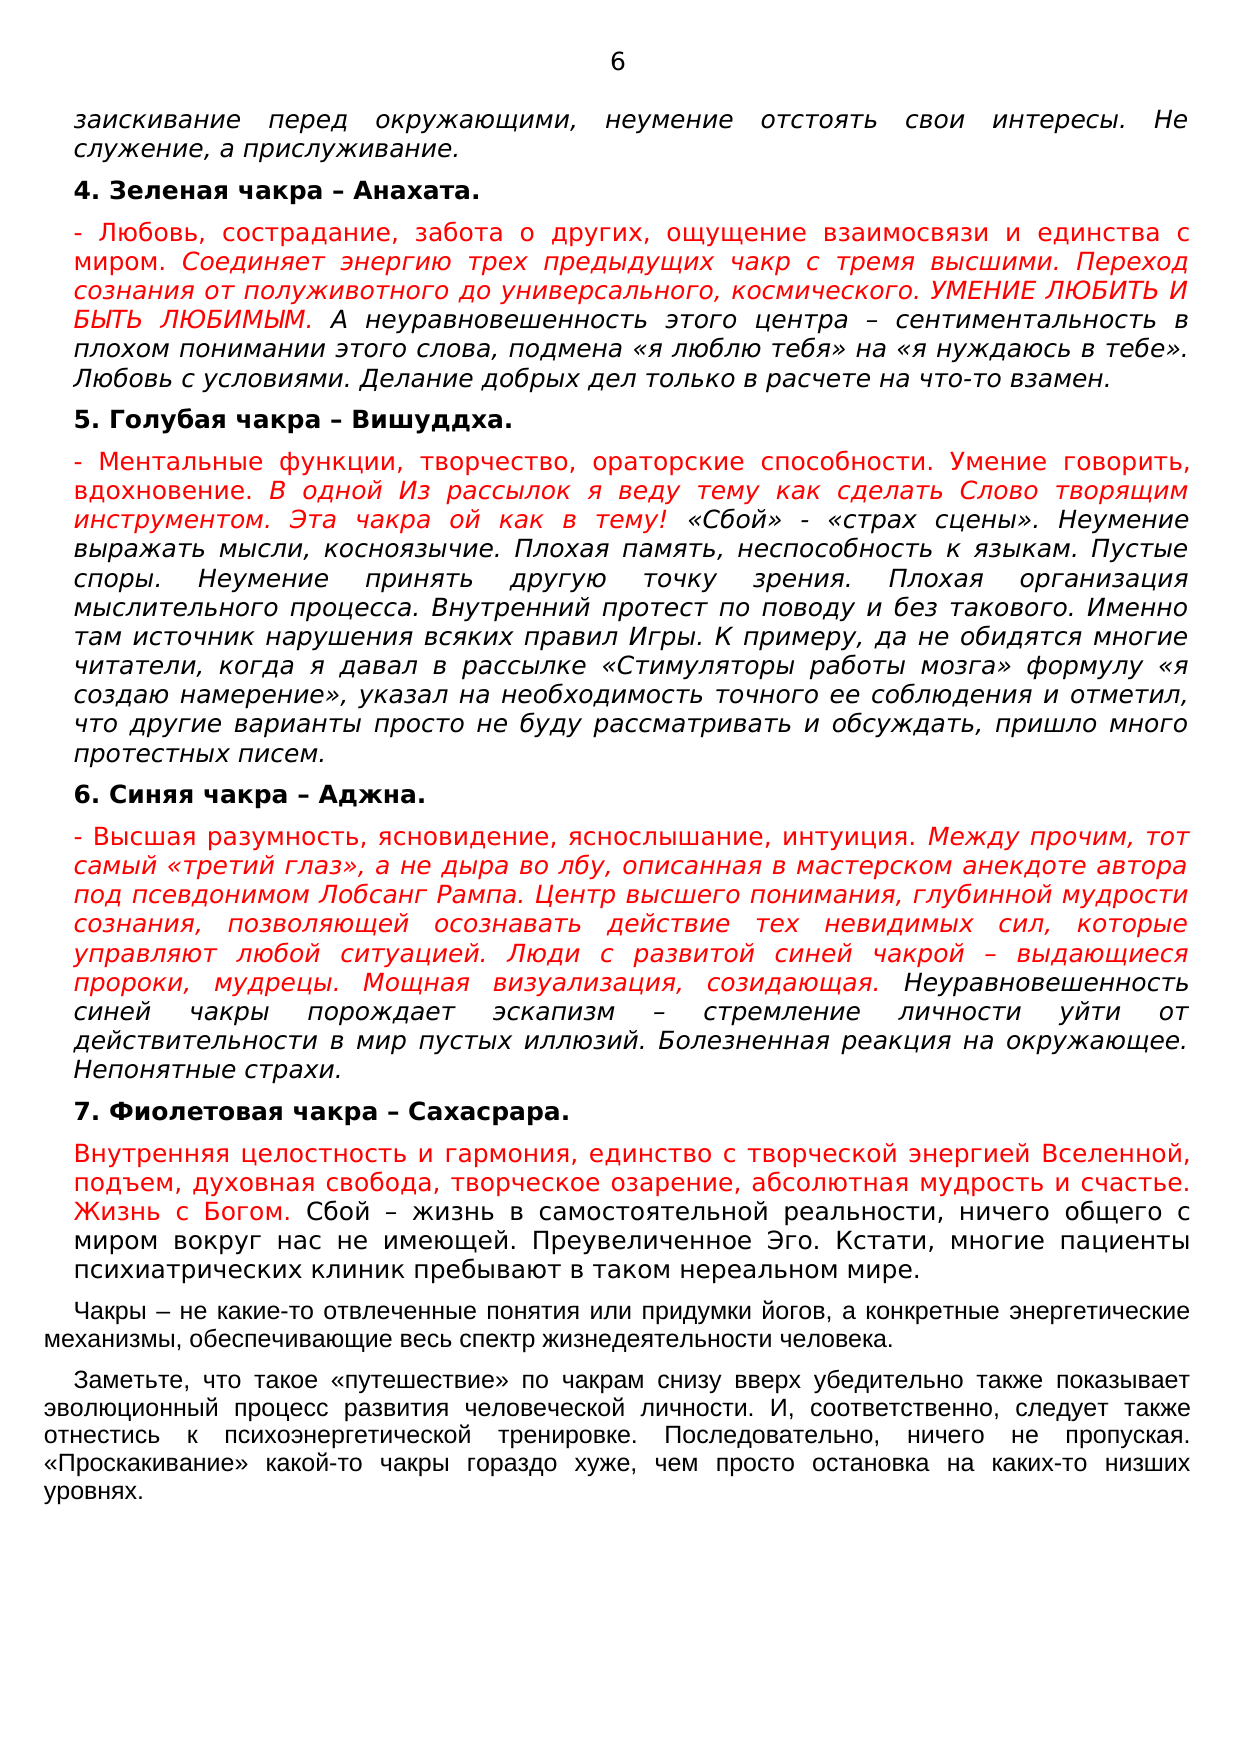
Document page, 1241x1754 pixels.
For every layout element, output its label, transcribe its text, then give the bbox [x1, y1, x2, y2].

text - Высшая разумность, ясновидение, яснослышание, интуиция. Между прочим, тот самый «третий глаз», а не дыра во лбу, описанная в мастерском анекдоте автора под псевдонимом Лобсанг Рампа. Центр высшего понимания, глубинной мудрости сознания, позволяющей осознавать действие тех невидимых сил, которые управляют любой ситуацией. Люди с развитой синей чакрой – выдающиеся пророки, мудрецы. Мощная визуализация, созидающая. Неуравновешенность синей чакры порождает эскапизм – стремление личности уйти от действительности в мир пустых иллюзий. Болезненная реакция на окружающее. Непонятные страхи. [73, 822, 1192, 1085]
text 6. Синяя чакра – Аджна. [73, 781, 1192, 810]
text - Любовь, сострадание, забота о других, ощущение взаимосвязи и единства с миром. Соединяет энергию трех предыдущих чакр с тремя высшими. Переход сознания от полуживотного до универсального, космического. УМЕНИЕ ЛЮБИТЬ И БЫТЬ ЛЮБИМЫМ. А неуравновешенность этого центра – сентиментальность в плохом понимании этого слова, подмена «я люблю тебя» на «я нуждаюсь в тебе». Любовь с условиями. Делание добрых дел только в расчете на что-то взамен. [73, 218, 1192, 393]
text Заметьте, что такое «путешествие» по чакрам снизу вверх убедительно также показывает эволюционный процесс развития человеческой личности. И, соответственно, следует также отнестись к психоэнергетической тренировке. Последовательно, ничего не пропуская. «Проскакивание» какой-то чакры гораздо хуже, чем просто остановка на каких-то низших уровнях. [44, 1366, 1192, 1505]
text Чакры – не какие-то отвлеченные понятия или придумки йогов, а конкретные энергетические механизмы, обеспечивающие весь спектр жизнедеятельности человека. [44, 1297, 1192, 1353]
text 4. Зеленая чакра – Анахата. [73, 176, 1192, 206]
text - Ментальные функции, творчество, ораторские способности. Умение говорить, вдохновение. В одной Из рассылок я веду тему как сделать Слово творящим инструментом. Эта чакра ой как в тему! «Сбой» - «страх сцены». Неумение выражать мысли, косноязычие. Плохая память, неспособность к языкам. Пустые споры. Неумение принять другую точку зрения. Плохая организация мыслительного процесса. Внутренний протест по поводу и без такового. Именно там источник нарушения всяких правил Игры. К примеру, да не обидятся многие читатели, когда я давал в рассылке «Стимуляторы работы мозга» формулу «я создаю намерение», указал на необходимость точного ее соблюдения и отметил, что другие варианты просто не буду рассматривать и обсуждать, пришло много протестных писем. [73, 447, 1192, 768]
text заискивание перед окружающими, неумение отстоять свои интересы. Не служение, а прислуживание. [73, 106, 1192, 164]
text 7. Фиолетовая чакра – Сахасрара. [73, 1097, 1192, 1126]
text Внутренняя целостность и гармония, единство с творческой энергией Вселенной, подъем, духовная свобода, творческое озарение, абсолютная мудрость и счастье. Жизнь с Богом. Сбой – жизнь в самостоятельной реальности, ничего общего с миром вокруг нас не имеющей. Преувеличенное Эго. Кстати, многие пациенты психиатрических клиник пребывают в таком нереальном мире. [73, 1139, 1192, 1285]
text 5. Голубая чакра – Вишуддха. [73, 406, 1192, 435]
